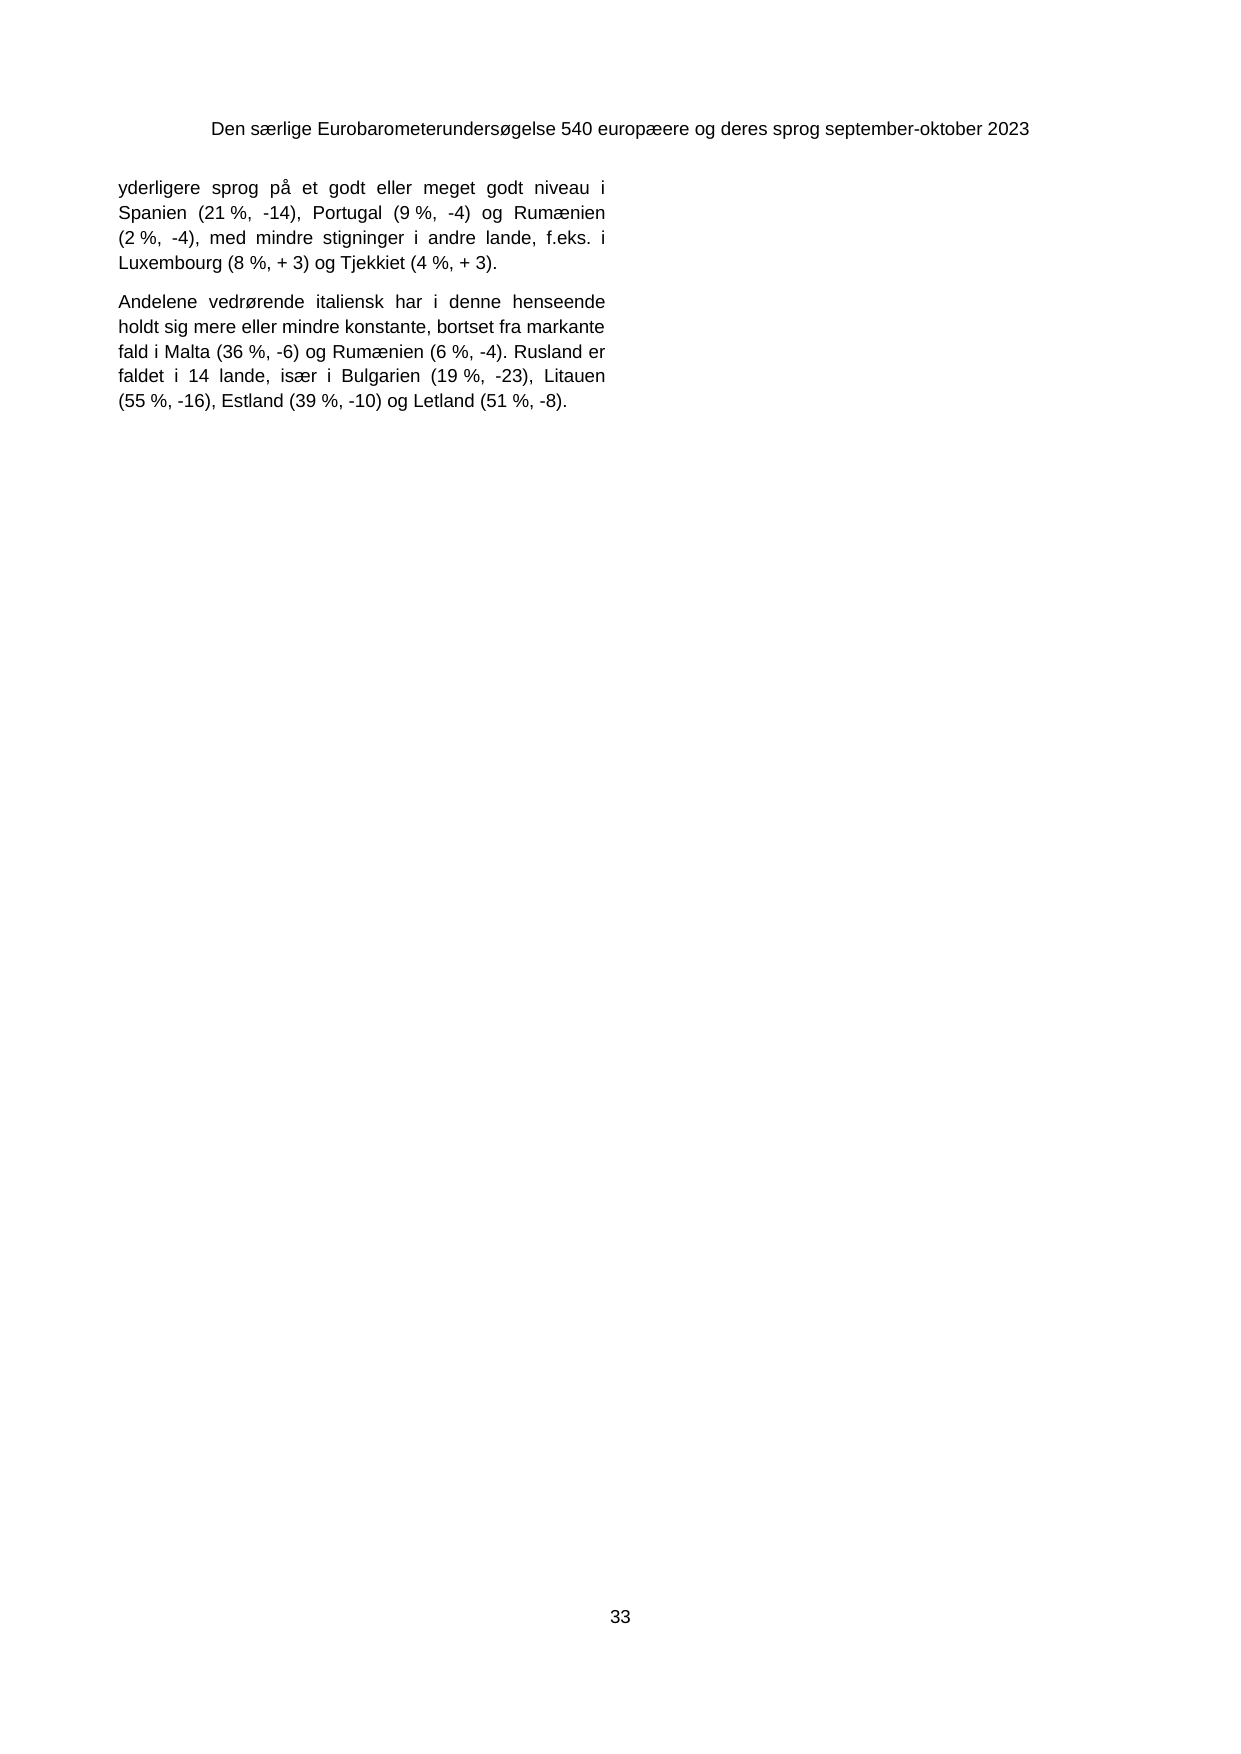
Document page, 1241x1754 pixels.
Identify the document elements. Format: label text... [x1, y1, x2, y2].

text yderligere sprog på et godt eller meget godt niveau i Spanien (21 %, -14), Portugal (9 %, -4) og Rumænien (2 %, -4), med mindre stigninger i andre lande, f.eks. i Luxembourg (8 %, + 3) og Tjekkiet (4 %, + 3). [118, 177, 605, 273]
text Andelene vedrørende italiensk har i denne henseende holdt sig mere eller mindre konstante, bortset fra markante fald i Malta (36 %, -6) og Rumænien (6 %, -4). Rusland er faldet i 14 lande, især i Bulgarien (19 %, -23), Litauen (55 %, -16), Estland (39 %, -10) og Letland (51 %, -8). [118, 291, 605, 412]
